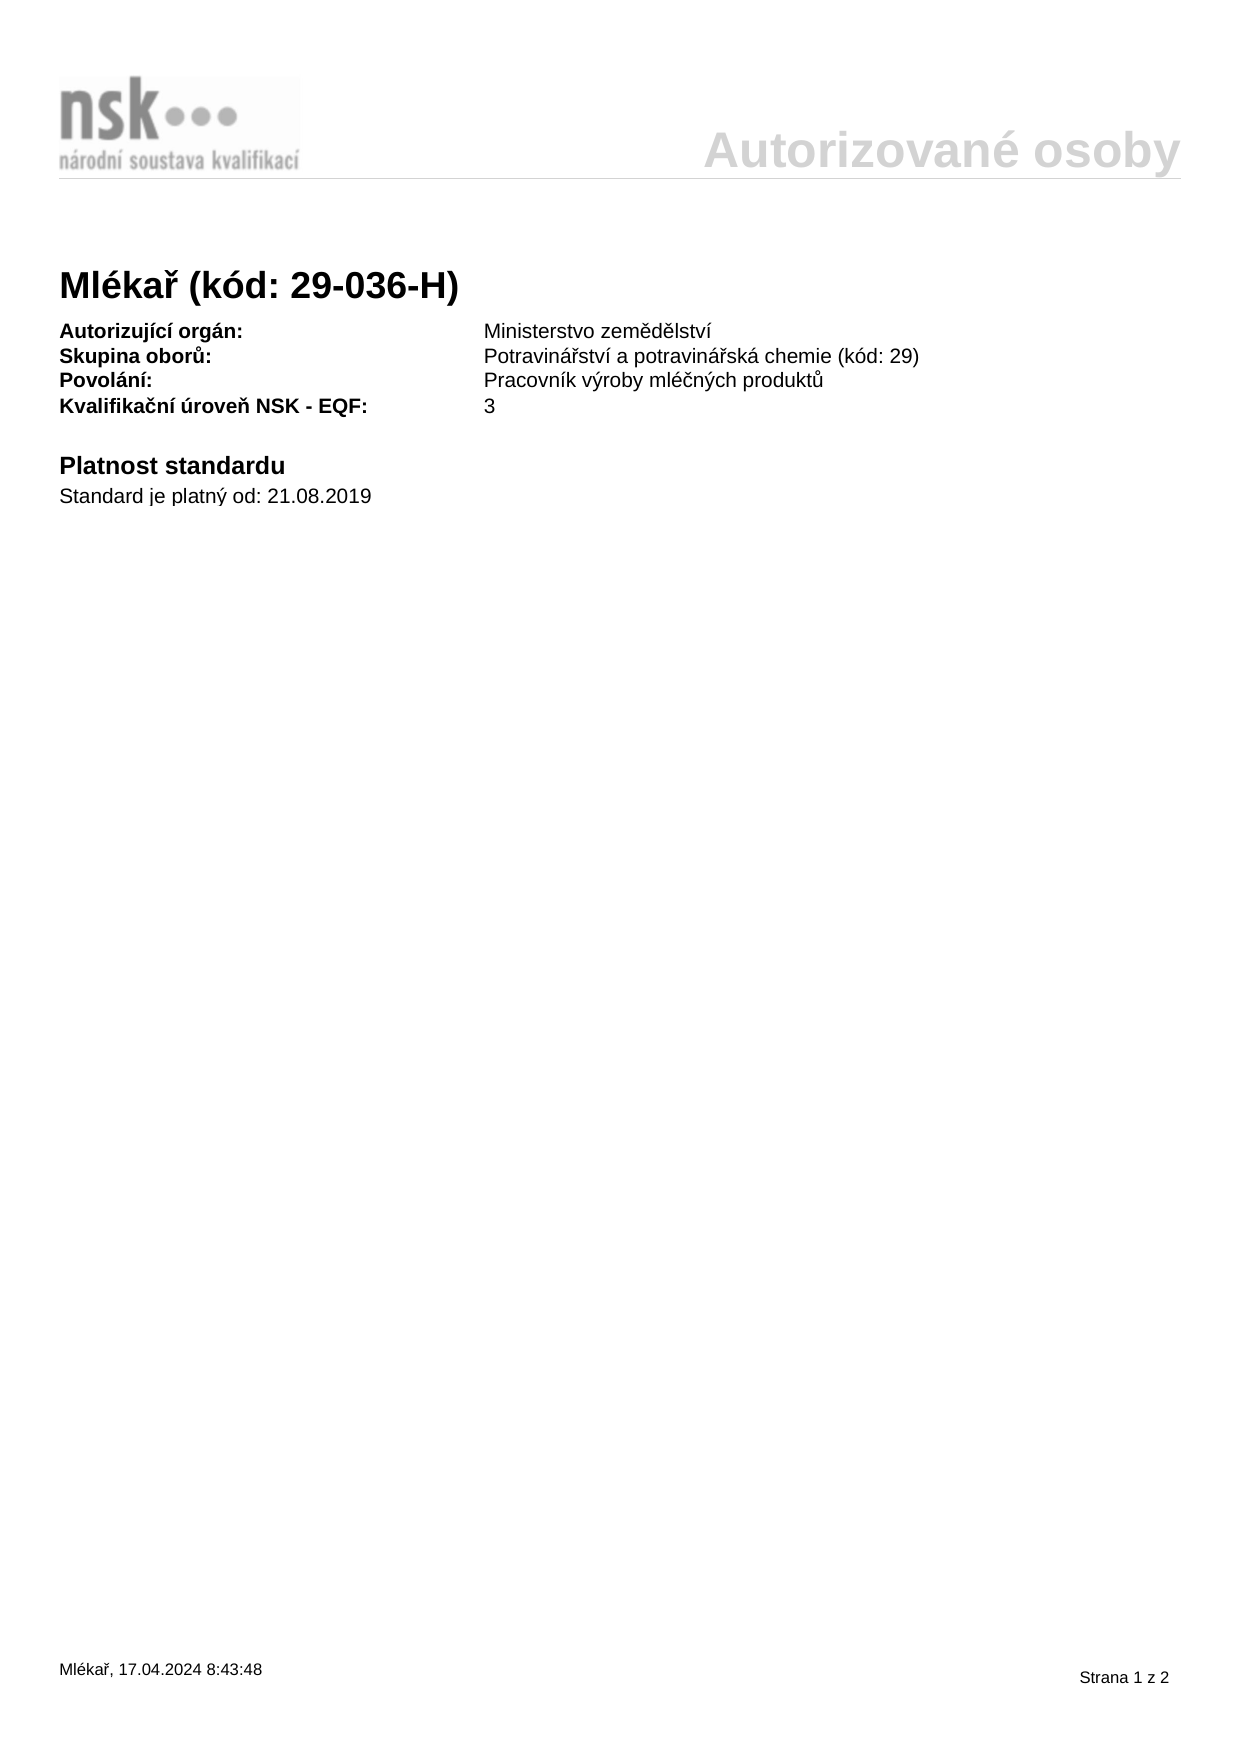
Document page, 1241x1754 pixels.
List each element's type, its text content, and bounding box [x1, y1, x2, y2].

table_cell [620, 196, 626, 224]
table_cell [862, 1106, 1169, 1383]
table_cell [620, 1106, 626, 1383]
table_cell [626, 418, 862, 447]
table_cell [59, 172, 483, 178]
picture [58, 59, 621, 172]
table_cell Autorizující orgán: [59, 319, 483, 343]
table_cell [59, 418, 483, 447]
table_cell Mlékař (kód: 29-036-H) [59, 224, 1181, 307]
table_cell [862, 506, 1169, 806]
table_cell [484, 418, 620, 447]
table_cell [626, 196, 862, 224]
table_cell Kvalifikační úroveň NSK - EQF: [59, 394, 483, 417]
table_cell [59, 806, 483, 1106]
table_cell [626, 506, 862, 806]
table_cell [1169, 307, 1181, 319]
table_cell [626, 307, 862, 319]
table_cell [626, 806, 862, 1106]
table_cell [620, 1384, 626, 1659]
table_cell [1169, 1106, 1181, 1383]
table_cell [484, 506, 620, 806]
table_cell [484, 172, 620, 178]
table_cell [1169, 418, 1181, 447]
table_cell [1169, 1660, 1181, 1696]
table_cell [862, 806, 1169, 1106]
table_cell [620, 418, 626, 447]
table_cell [620, 307, 626, 319]
table_cell [862, 1384, 1169, 1659]
table_cell Pracovník výroby mléčných produktů [484, 368, 1181, 393]
table_cell [59, 1106, 483, 1383]
table_cell [484, 1384, 620, 1659]
table_cell 3 [484, 394, 1181, 417]
table_header [621, 59, 626, 172]
table_cell Standard je platný od: 21.08.2019 [59, 484, 1181, 506]
table_cell [1169, 806, 1181, 1106]
table_cell [626, 1384, 862, 1659]
table_cell Skupina oborů: [59, 344, 483, 368]
table_cell [620, 506, 626, 806]
table_cell [59, 506, 483, 806]
table_cell [862, 307, 1169, 319]
table_cell [484, 196, 620, 224]
table_cell [1169, 1384, 1181, 1659]
table_cell Mlékař, 17.04.2024 8:43:48 [59, 1660, 862, 1696]
table_cell Povolání: [59, 368, 483, 392]
table_cell Potravinářství a potravinářská chemie (kód: 29) [484, 344, 1181, 368]
table_cell [59, 196, 483, 224]
table_cell Platnost standardu [59, 448, 1181, 483]
table_cell Ministerstvo zemědělství [484, 319, 1181, 344]
table_cell [1169, 506, 1181, 806]
table_cell [1169, 196, 1181, 224]
table_cell [484, 806, 620, 1106]
table_cell [620, 806, 626, 1106]
table_cell [862, 418, 1169, 447]
table_cell [862, 196, 1169, 224]
table_cell [484, 1106, 620, 1383]
table_header Autorizované osoby [626, 59, 1181, 178]
table_cell [59, 307, 483, 319]
table_cell [626, 1106, 862, 1383]
table_cell [484, 307, 620, 319]
table_cell [59, 1384, 483, 1659]
table_cell [59, 179, 1181, 196]
table_cell Strana 1 z 2 [862, 1660, 1169, 1696]
